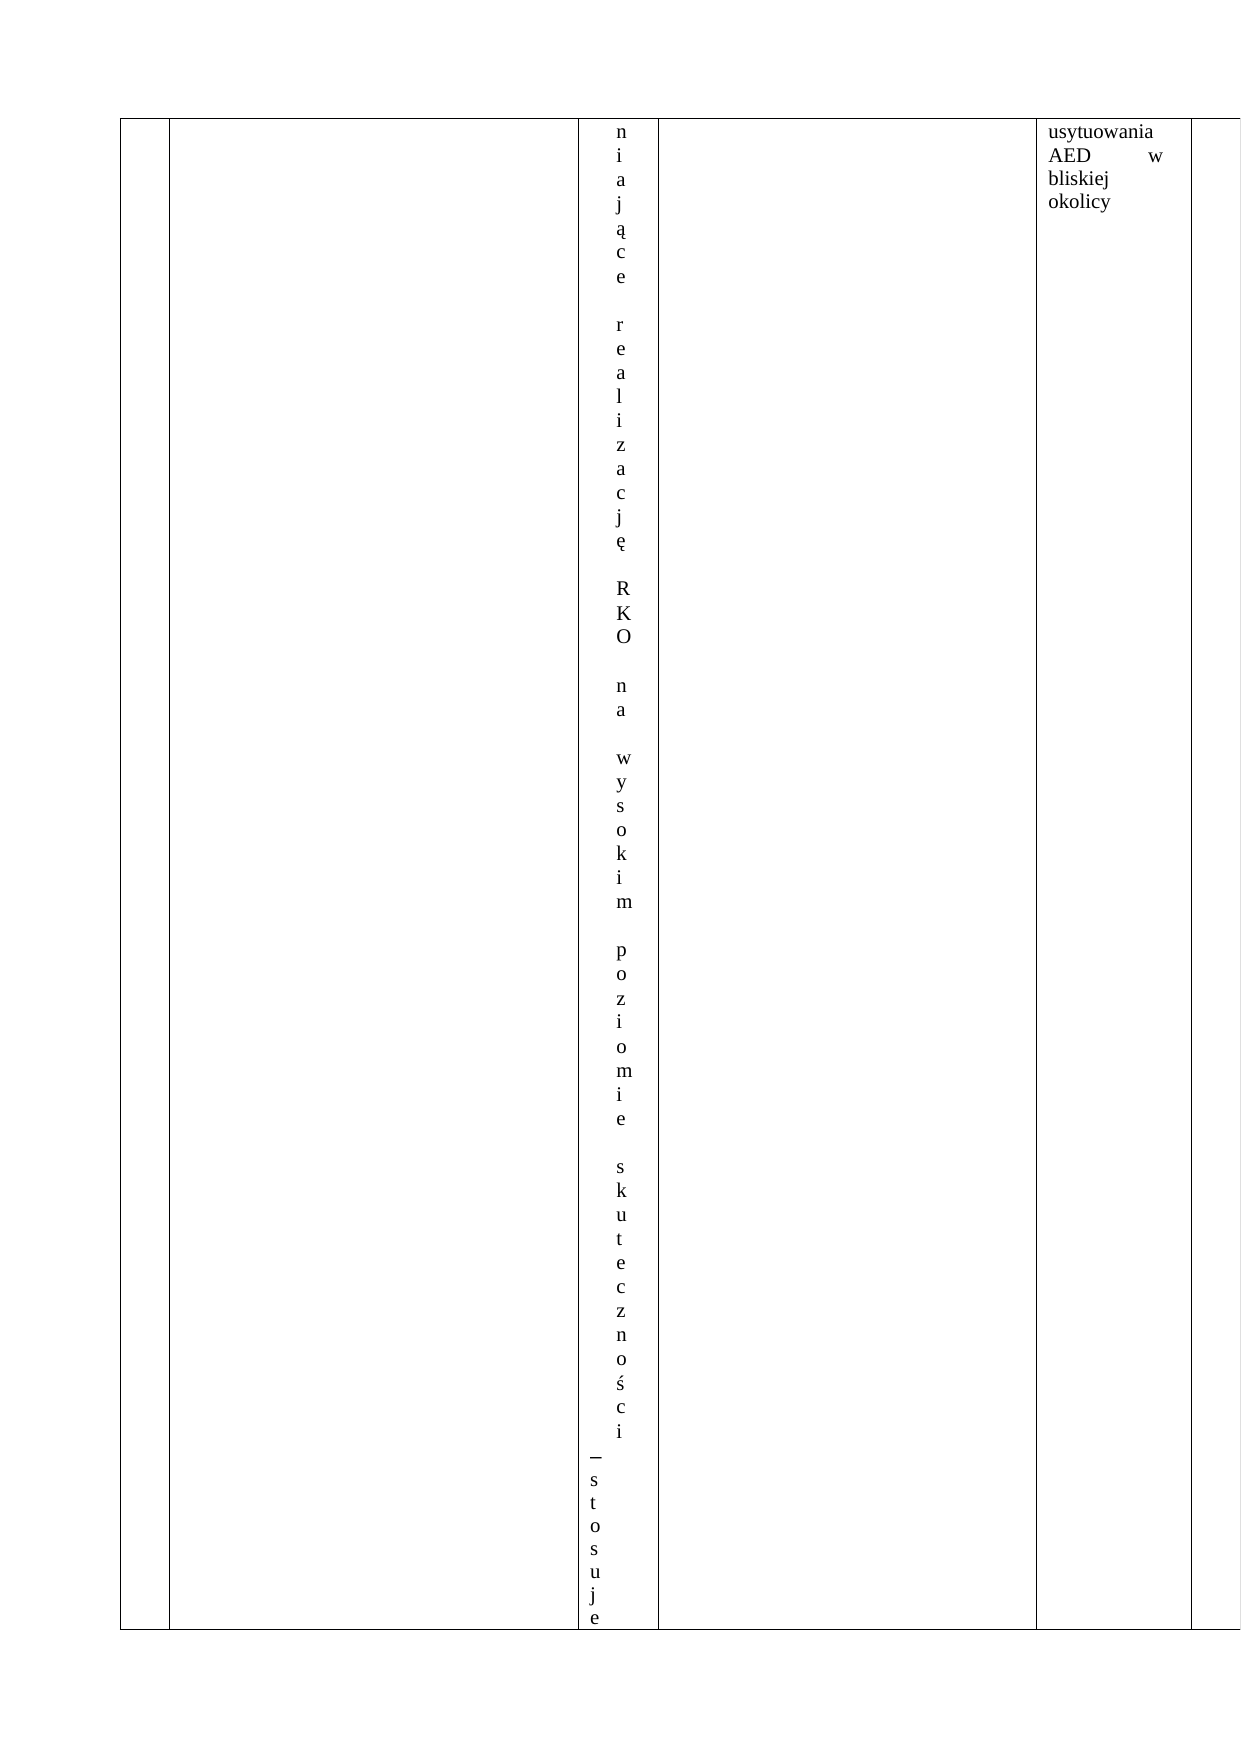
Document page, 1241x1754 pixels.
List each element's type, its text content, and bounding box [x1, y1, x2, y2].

table_cell omawia algorytm ratowniczy RKO u dorosłych i dzieci wymienia objawy NZK zna przyczyny NZK [659, 119, 1036, 1629]
table_cell wymienia warunki i czynniki zapewniające realizację RKO na wysokim poziomie skuteczności stosuje środki ochrony osobistej podczas wykonywania RKO [579, 119, 658, 1629]
table_cell [121, 119, 169, 1629]
table_cell opisuje znaczenie RKO w akcji ratowniczej opisuje działanie i obsługę automatycznego defibrylatora zewnętrznego wykorzystuje AED w praktyce wykonuje pełen cykl RKO na manekinie dorosłego i niemowlęcia (samodzielnie i w parze) [1192, 119, 1240, 1629]
table_cell [170, 119, 578, 1629]
table_cell definiuje pojęcie „resuscytacja krążeniowo- oddechowa” przedstawia zalety zastosowania AED w akcji ratowniczej wymienia prawdopodobne miejsca usytuowania AED w bliskiej okolicy [1037, 119, 1191, 1629]
